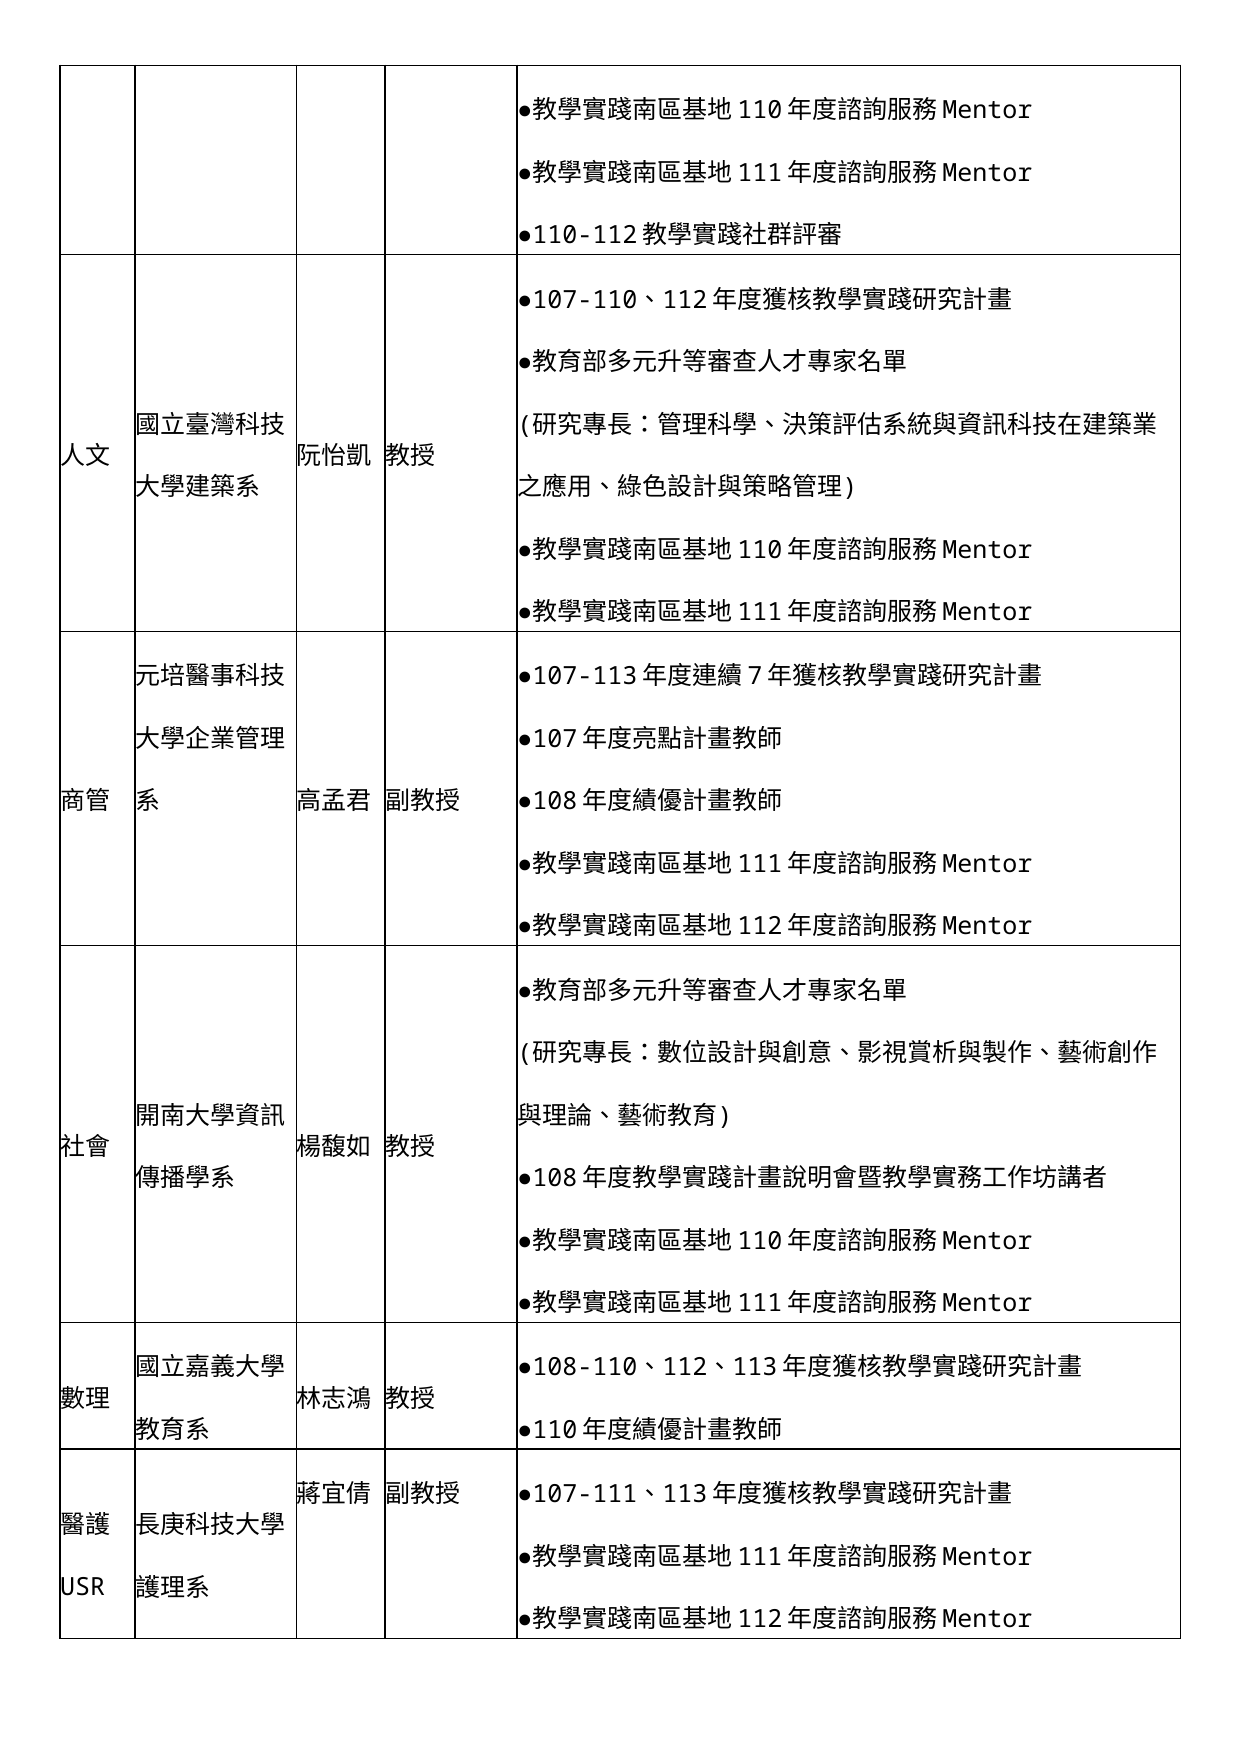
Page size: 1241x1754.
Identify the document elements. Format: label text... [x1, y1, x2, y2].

table_cell ●107-110、112年度獲核教學實踐研究計畫 ●教育部多元升等審查人才專家名單 (研究專長：管理科學、決策評估系統與資訊科技在建築業之應用、綠色設計與策略管理) ●教學實踐南區基地110年度諮詢服務Mentor ●教學實踐南區基地111年度諮詢服務Mentor [518, 255, 1180, 631]
table_cell 長庚科技大學護理系 [136, 1450, 296, 1638]
table_cell 高孟君 [297, 632, 384, 945]
table_cell 教授 [386, 946, 516, 1322]
table_cell 醫護 USR [61, 1450, 134, 1638]
table_cell [386, 66, 516, 254]
table_cell 阮怡凱 [297, 255, 384, 631]
table_cell ●108-110、112、113年度獲核教學實踐研究計畫 ●110年度績優計畫教師 [518, 1323, 1180, 1448]
table_cell [136, 66, 296, 254]
table_cell ●教學實踐南區基地110年度諮詢服務Mentor ●教學實踐南區基地111年度諮詢服務Mentor ●110-112教學實踐社群評審 [518, 66, 1180, 254]
table_cell ●教育部多元升等審查人才專家名單 (研究專長：數位設計與創意、影視賞析與製作、藝術創作與理論、藝術教育) ●108年度教學實踐計畫說明會暨教學實務工作坊講者 ●教學實踐南區基地110年度諮詢服務Mentor ●教學實踐南區基地111年度諮詢服務Mentor [518, 946, 1180, 1322]
table_cell 數理 [61, 1323, 134, 1448]
table_cell 楊馥如 [297, 946, 384, 1322]
table_cell 元培醫事科技大學企業管理系 [136, 632, 296, 945]
table_cell 蔣宜倩 [297, 1450, 384, 1638]
table_cell ●107-111、113年度獲核教學實踐研究計畫 ●教學實踐南區基地111年度諮詢服務Mentor ●教學實踐南區基地112年度諮詢服務Mentor [518, 1450, 1180, 1638]
table_cell ●107-113年度連續7年獲核教學實踐研究計畫 ●107年度亮點計畫教師 ●108年度績優計畫教師 ●教學實踐南區基地111年度諮詢服務Mentor ●教學實踐南區基地112年度諮詢服務Mentor [518, 632, 1180, 945]
table_cell 人文 [61, 255, 134, 631]
table_cell [61, 66, 134, 254]
table_cell 副教授 [386, 1450, 516, 1638]
table_cell 教授 [386, 1323, 516, 1448]
table_cell 社會 [61, 946, 134, 1322]
table_cell 開南大學資訊傳播學系 [136, 946, 296, 1322]
table_cell 教授 [386, 255, 516, 631]
table_cell 國立臺灣科技大學建築系 [136, 255, 296, 631]
table_cell 商管 [61, 632, 134, 945]
table_cell 林志鴻 [297, 1323, 384, 1448]
table_cell 國立嘉義大學教育系 [136, 1323, 296, 1448]
table_cell 副教授 [386, 632, 516, 945]
table_cell [297, 66, 384, 254]
